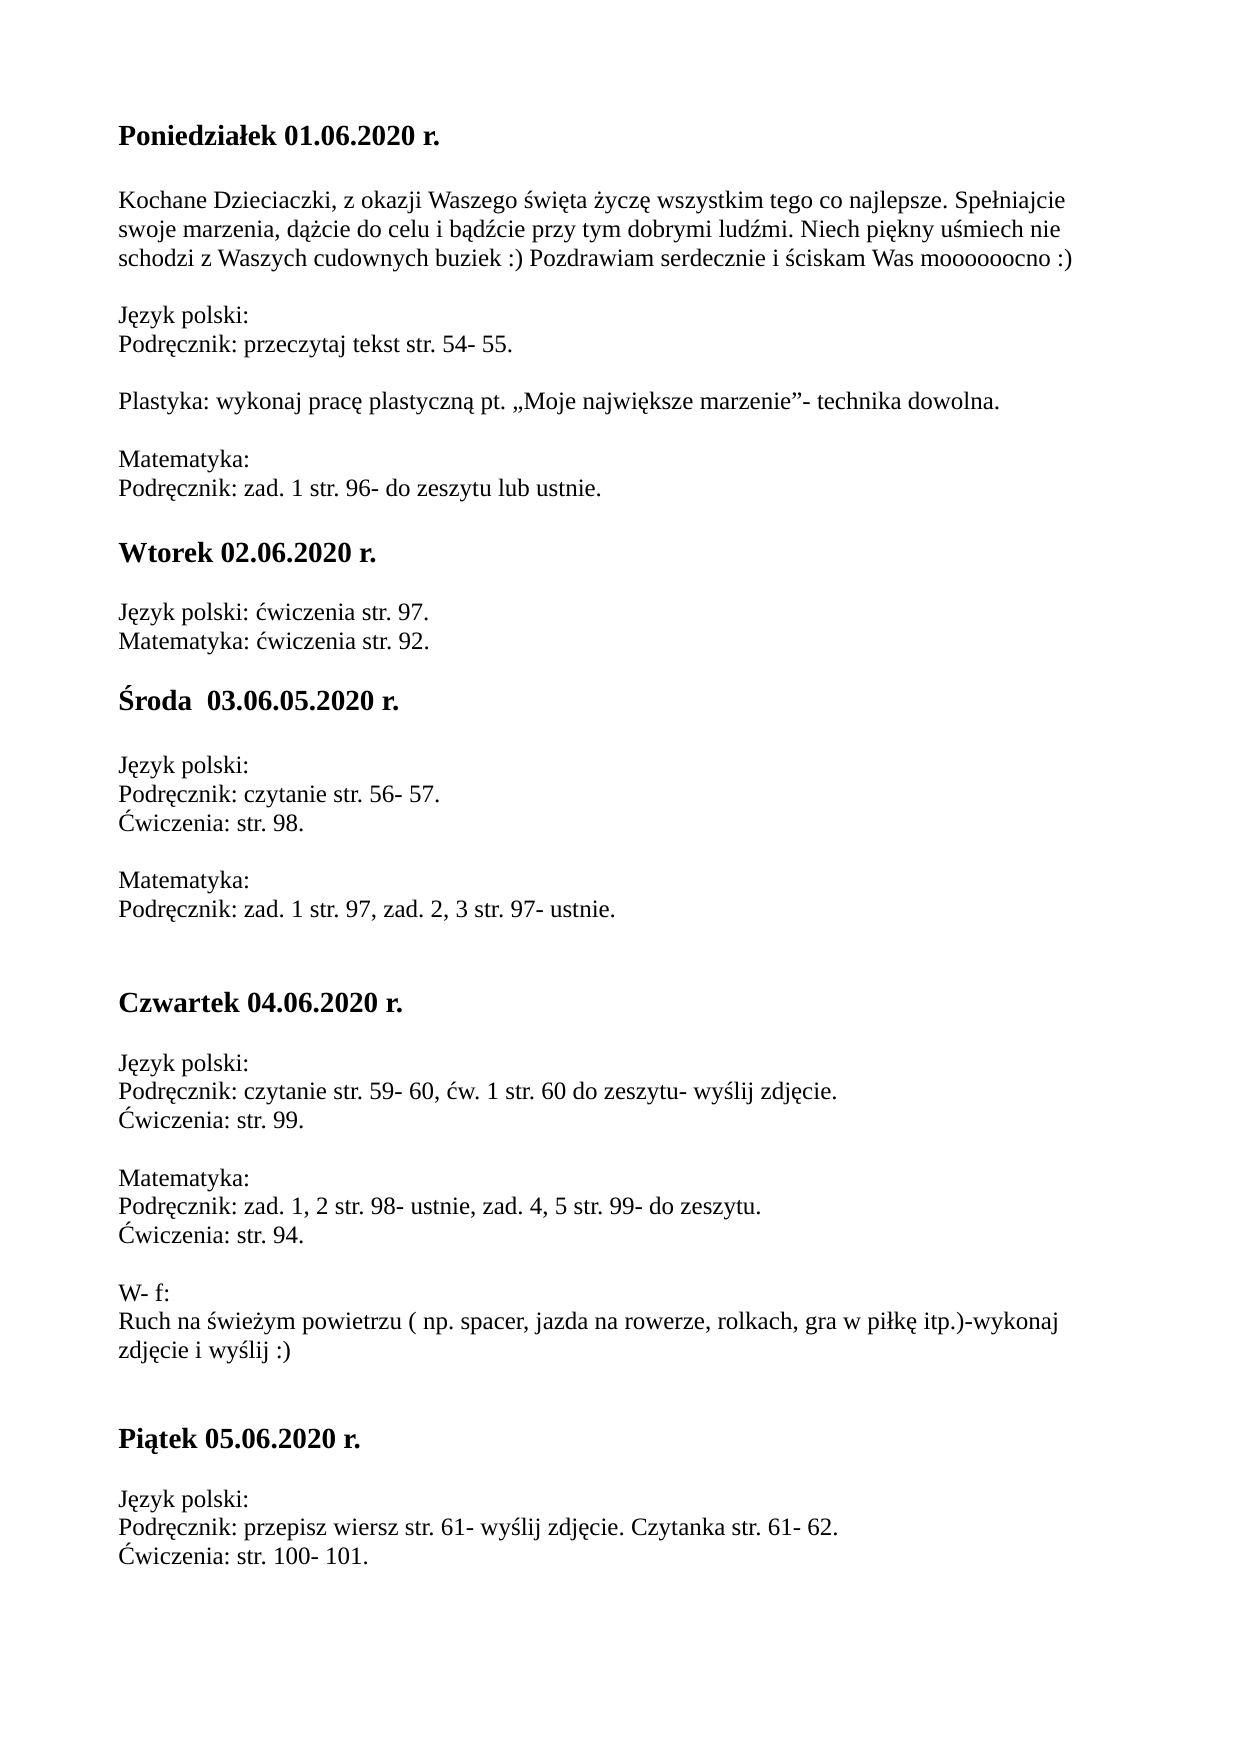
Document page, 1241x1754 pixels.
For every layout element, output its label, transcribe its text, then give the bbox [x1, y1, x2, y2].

text Ćwiczenia: str. 94. [118, 1220, 1122, 1249]
text Język polski: [118, 751, 1122, 779]
text Piątek 05.06.2020 r. [118, 1421, 1122, 1455]
text Podręcznik: zad. 1 str. 97, zad. 2, 3 str. 97- ustnie. [118, 894, 1122, 923]
text Język polski: [118, 1484, 1122, 1512]
text Podręcznik: czytanie str. 59- 60, ćw. 1 str. 60 do zeszytu- wyślij zdjęcie. [118, 1076, 1122, 1105]
text Matematyka: [118, 866, 1122, 894]
text Podręcznik: zad. 1 str. 96- do zeszytu lub ustnie. [118, 473, 1122, 501]
text Język polski: ćwiczenia str. 97. [118, 597, 1122, 626]
text Czwartek 04.06.2020 r. [118, 985, 1122, 1019]
text Podręcznik: przepisz wiersz str. 61- wyślij zdjęcie. Czytanka str. 61- 62. [118, 1512, 1122, 1541]
text Ćwiczenia: str. 99. [118, 1105, 1122, 1134]
text Język polski: [118, 1048, 1122, 1076]
text Ćwiczenia: str. 98. [118, 808, 1122, 837]
text Ruch na świeżym powietrzu ( np. spacer, jazda na rowerze, rolkach, gra w piłkę itp.)-wykonaj zdjęcie i wyślij :) [118, 1306, 1122, 1364]
text Matematyka: [118, 1163, 1122, 1191]
text Plastyka: wykonaj pracę plastyczną pt. „Moje największe marzenie”- technika dowolna. [118, 386, 1122, 415]
text Podręcznik: zad. 1, 2 str. 98- ustnie, zad. 4, 5 str. 99- do zeszytu. [118, 1191, 1122, 1220]
text Język polski: [118, 300, 1122, 329]
text Podręcznik: przeczytaj tekst str. 54- 55. [118, 329, 1122, 358]
text Środa 03.06.05.2020 r. [118, 683, 1122, 717]
text Ćwiczenia: str. 100- 101. [118, 1541, 1122, 1570]
text Poniedziałek 01.06.2020 r. [118, 118, 1122, 152]
text Matematyka: ćwiczenia str. 92. [118, 626, 1122, 655]
text W- f: [118, 1278, 1122, 1306]
text Matematyka: [118, 444, 1122, 473]
text Podręcznik: czytanie str. 56- 57. [118, 779, 1122, 808]
text Wtorek 02.06.2020 r. [118, 535, 1122, 568]
text Kochane Dzieciaczki, z okazji Waszego święta życzę wszystkim tego co najlepsze. Spełniajcie swoje marzenia, dążcie do celu i bądźcie przy tym dobrymi ludźmi. Niech piękny uśmiech nie schodzi z Waszych cudownych buziek :) Pozdrawiam serdecznie i ściskam Was moooooocno :) [118, 185, 1122, 271]
